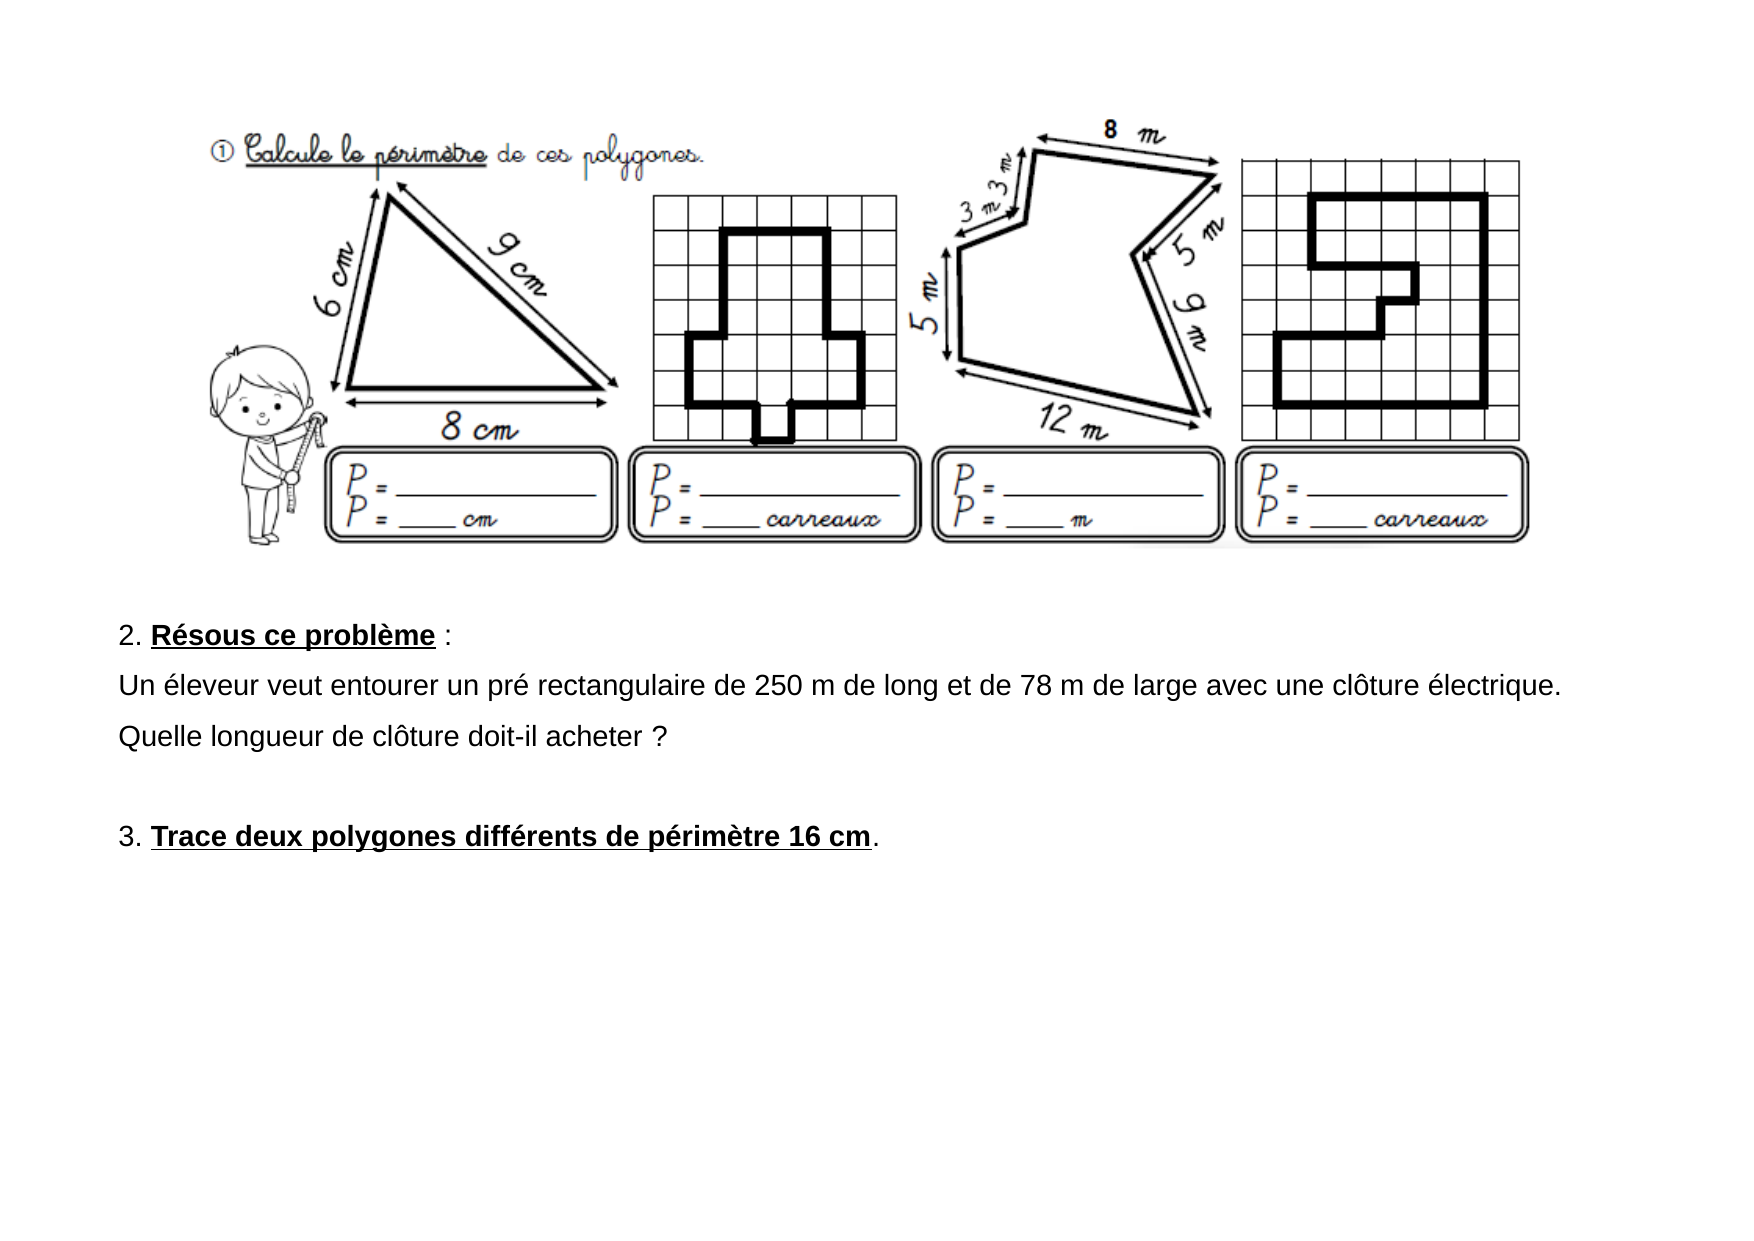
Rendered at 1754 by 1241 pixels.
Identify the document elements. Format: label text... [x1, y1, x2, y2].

text 3. Trace deux polygones différents de périmètre 16 cm. [118, 819, 1636, 853]
text Un éleveur veut entourer un pré rectangulaire de 250 m de long et de 78 m de large avec une clôture électrique. [118, 668, 1636, 702]
text 2. Résous ce problème : [118, 618, 1636, 652]
text Quelle longueur de clôture doit-il acheter ? [118, 719, 1636, 752]
